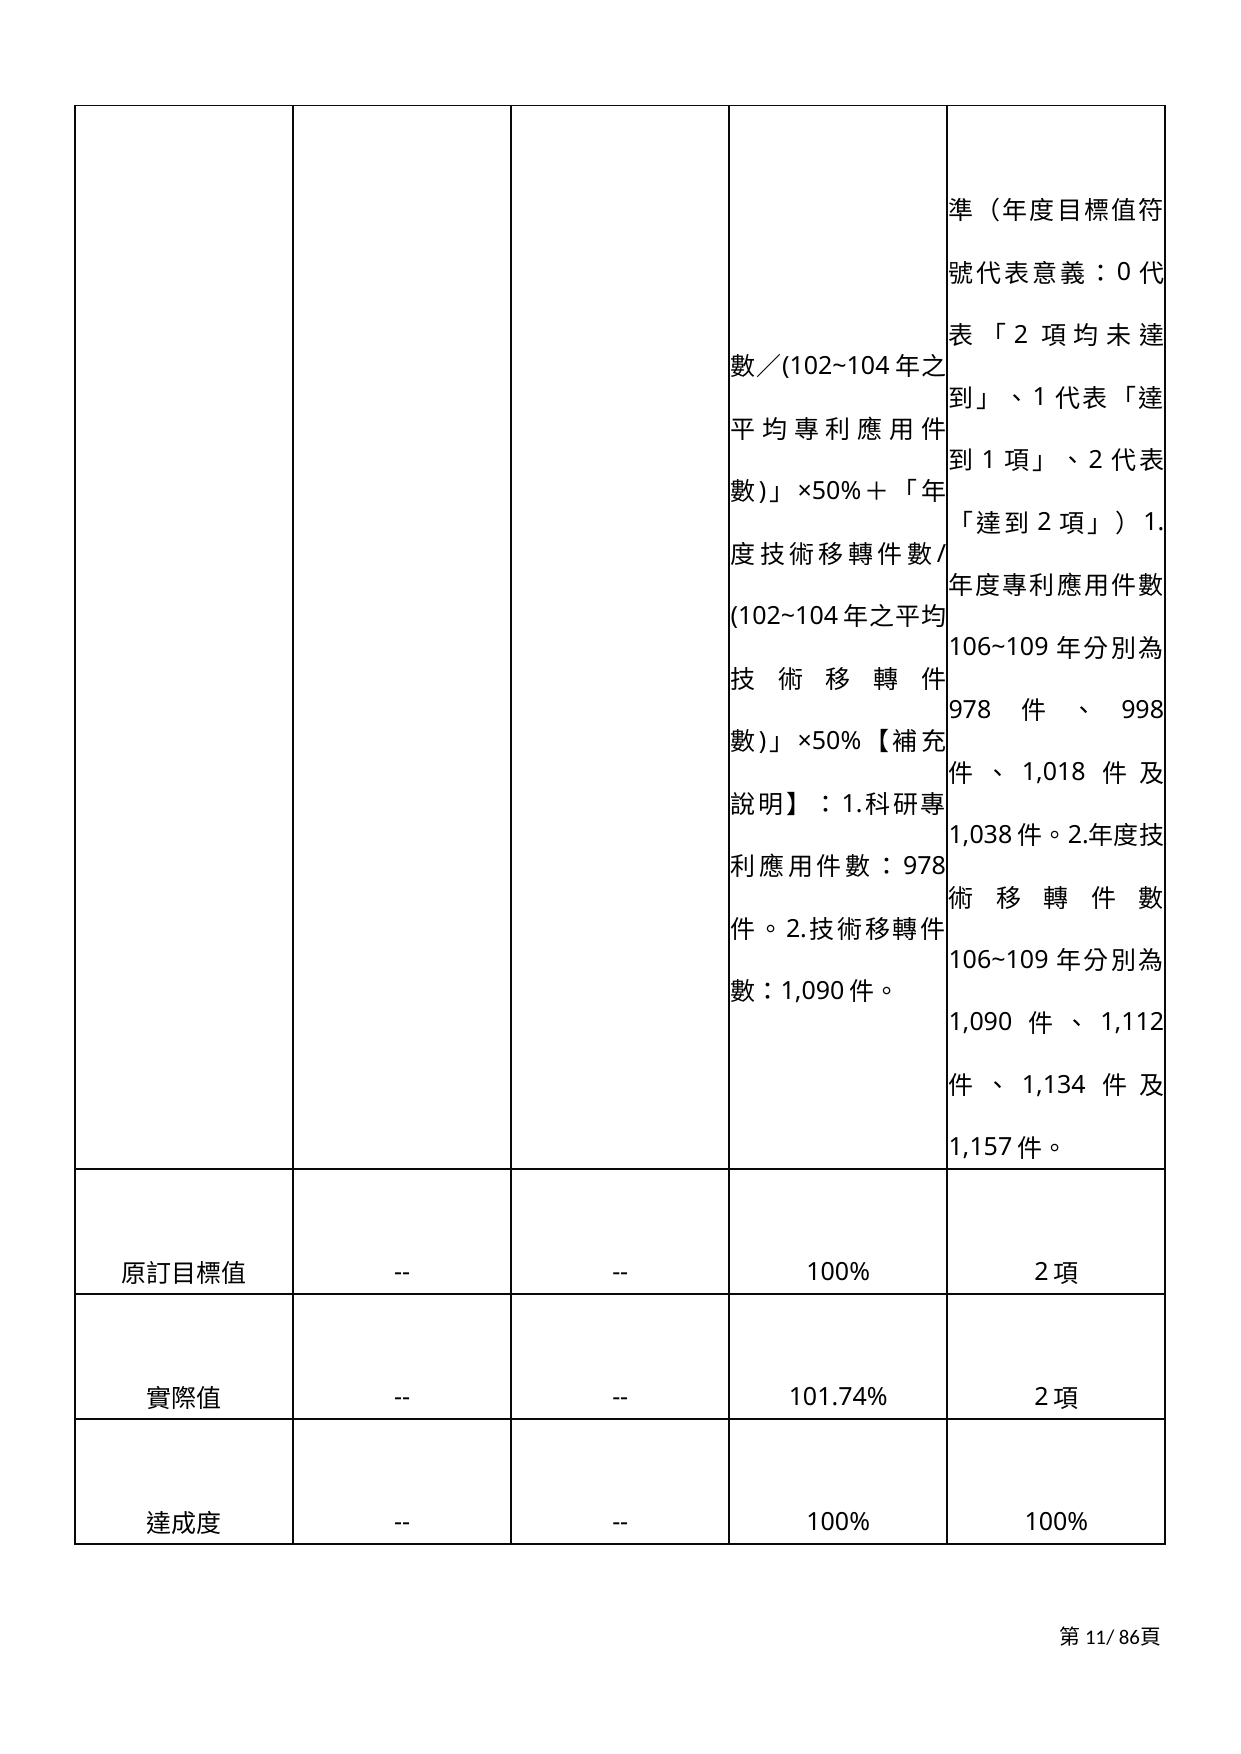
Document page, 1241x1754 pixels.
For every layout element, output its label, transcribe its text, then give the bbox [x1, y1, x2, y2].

table_cell -- [512, 1295, 728, 1418]
table_cell -- [512, 1420, 728, 1543]
table_cell 100% [730, 1420, 946, 1543]
table_cell 101.74% [730, 1295, 946, 1418]
table_cell 原訂目標值 [76, 1170, 292, 1293]
table_cell ​2項 [948, 1295, 1164, 1418]
table_cell -- [512, 1170, 728, 1293]
table_cell 100% [948, 1420, 1164, 1543]
table_cell 數／(102~104年之平均專利應用件數)」×50%＋「年度技術移轉件數/(102~104年之平均技術移轉件數)」×50%【補充說明】：1.科研專利應用件數：978件。2.技術移轉件數：1,090件。 [730, 106, 946, 1168]
table_cell 準（年度目標值符號代表意義：0代表「2項均未達到」、1代表「達到1項」、2代表「達到2項」）1.年度專利應用件數106~109年分別為978件、998件、1,018件及1,038件。2.年度技術移轉件數106~109年分別為1,090件、1,112件、1,134件及1,157件。 [948, 106, 1164, 1168]
table_cell ​2項 [948, 1170, 1164, 1293]
table_cell -- [294, 1295, 510, 1418]
table_cell -- [294, 1170, 510, 1293]
table_cell ​100% [730, 1170, 946, 1293]
table_cell 達成度 [76, 1420, 292, 1543]
table_cell -- [294, 1420, 510, 1543]
table_cell 實際值 [76, 1295, 292, 1418]
table_cell [76, 106, 292, 1168]
table_cell -- [294, 106, 510, 1168]
table_cell -- [512, 106, 728, 1168]
